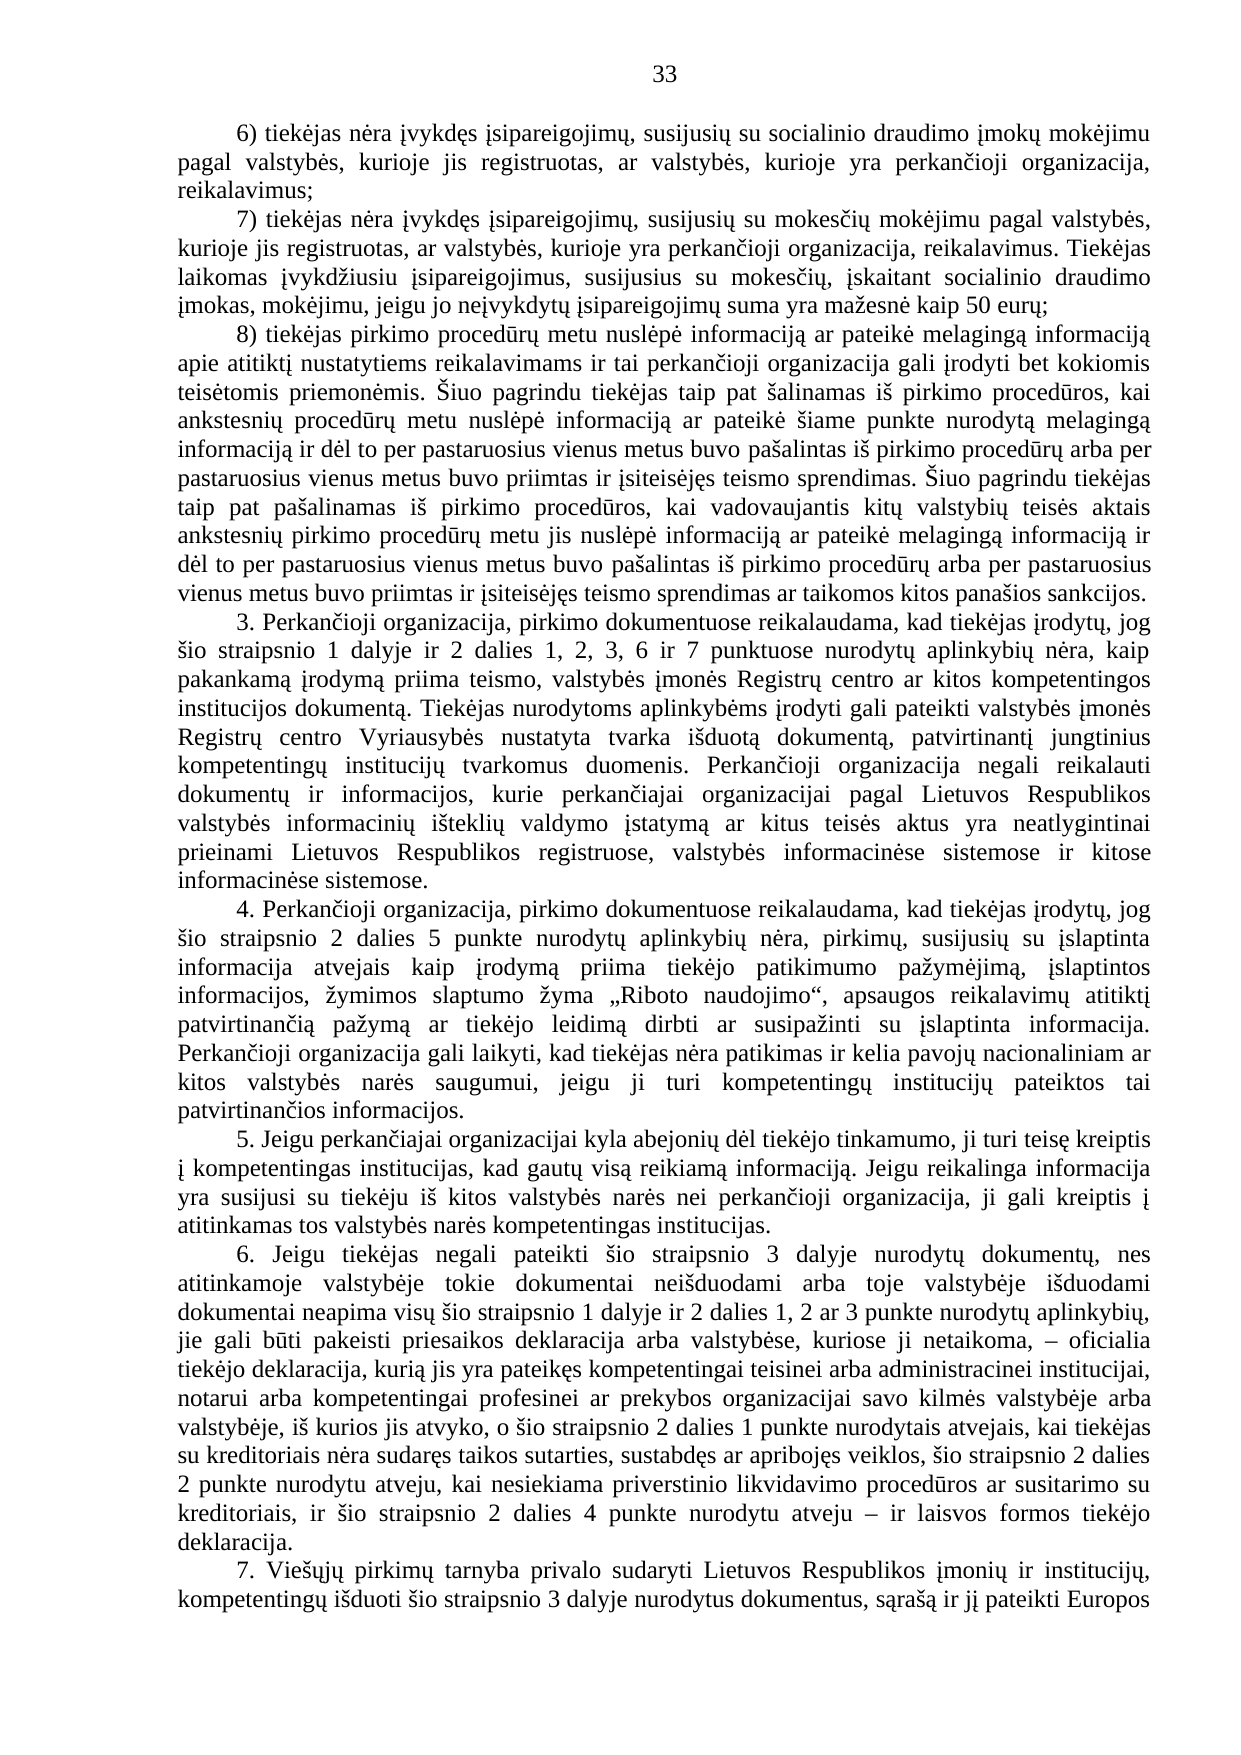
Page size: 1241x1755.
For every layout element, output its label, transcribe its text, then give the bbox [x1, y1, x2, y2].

text 6. Jeigu tiekėjas negali pateikti šio straipsnio 3 dalyje nurodytų dokumentų, nes atitinkamoje valstybėje tokie dokumentai neišduodami arba toje valstybėje išduodami dokumentai neapima visų šio straipsnio 1 dalyje ir 2 dalies 1, 2 ar 3 punkte nurodytų aplinkybių, jie gali būti pakeisti priesaikos deklaracija arba valstybėse, kuriose ji netaikoma, – oficialia tiekėjo deklaracija, kurią jis yra pateikęs kompetentingai teisinei arba administracinei institucijai, notarui arba kompetentingai profesinei ar prekybos organizacijai savo kilmės valstybėje arba valstybėje, iš kurios jis atvyko, o šio straipsnio 2 dalies 1 punkte nurodytais atvejais, kai tiekėjas su kreditoriais nėra sudaręs taikos sutarties, sustabdęs ar apribojęs veiklos, šio straipsnio 2 dalies 2 punkte nurodytu atveju, kai nesiekiama priverstinio likvidavimo procedūros ar susitarimo su kreditoriais, ir šio straipsnio 2 dalies 4 punkte nurodytu atveju – ir laisvos formos tiekėjo deklaracija. [177, 1239, 1152, 1556]
text 7. Viešųjų pirkimų tarnyba privalo sudaryti Lietuvos Respublikos įmonių ir institucijų, kompetentingų išduoti šio straipsnio 3 dalyje nurodytus dokumentus, sąrašą ir jį pateikti Europos [177, 1556, 1152, 1613]
text 5. Jeigu perkančiajai organizacijai kyla abejonių dėl tiekėjo tinkamumo, ji turi teisę kreiptis į kompetentingas institucijas, kad gautų visą reikiamą informaciją. Jeigu reikalinga informacija yra susijusi su tiekėju iš kitos valstybės narės nei perkančioji organizacija, ji gali kreiptis į atitinkamas tos valstybės narės kompetentingas institucijas. [177, 1124, 1152, 1239]
text 4. Perkančioji organizacija, pirkimo dokumentuose reikalaudama, kad tiekėjas įrodytų, jog šio straipsnio 2 dalies 5 punkte nurodytų aplinkybių nėra, pirkimų, susijusių su įslaptinta informacija atvejais kaip įrodymą priima tiekėjo patikimumo pažymėjimą, įslaptintos informacijos, žymimos slaptumo žyma „Riboto naudojimo“, apsaugos reikalavimų atitiktį patvirtinančią pažymą ar tiekėjo leidimą dirbti ar susipažinti su įslaptinta informacija. Perkančioji organizacija gali laikyti, kad tiekėjas nėra patikimas ir kelia pavojų nacionaliniam ar kitos valstybės narės saugumui, jeigu ji turi kompetentingų institucijų pateiktos tai patvirtinančios informacijos. [177, 894, 1152, 1124]
text 7) tiekėjas nėra įvykdęs įsipareigojimų, susijusių su mokesčių mokėjimu pagal valstybės, kurioje jis registruotas, ar valstybės, kurioje yra perkančioji organizacija, reikalavimus. Tiekėjas laikomas įvykdžiusiu įsipareigojimus, susijusius su mokesčių, įskaitant socialinio draudimo įmokas, mokėjimu, jeigu jo neįvykdytų įsipareigojimų suma yra mažesnė kaip 50 eurų; [177, 204, 1152, 319]
text 3. Perkančioji organizacija, pirkimo dokumentuose reikalaudama, kad tiekėjas įrodytų, jog šio straipsnio 1 dalyje ir 2 dalies 1, 2, 3, 6 ir 7 punktuose nurodytų aplinkybių nėra, kaip pakankamą įrodymą priima teismo, valstybės įmonės Registrų centro ar kitos kompetentingos institucijos dokumentą. Tiekėjas nurodytoms aplinkybėms įrodyti gali pateikti valstybės įmonės Registrų centro Vyriausybės nustatyta tvarka išduotą dokumentą, patvirtinantį jungtinius kompetentingų institucijų tvarkomus duomenis. Perkančioji organizacija negali reikalauti dokumentų ir informacijos, kurie perkančiajai organizacijai pagal Lietuvos Respublikos valstybės informacinių išteklių valdymo įstatymą ar kitus teisės aktus yra neatlygintinai prieinami Lietuvos Respublikos registruose, valstybės informacinėse sistemose ir kitose informacinėse sistemose. [177, 607, 1152, 894]
text 6) tiekėjas nėra įvykdęs įsipareigojimų, susijusių su socialinio draudimo įmokų mokėjimu pagal valstybės, kurioje jis registruotas, ar valstybės, kurioje yra perkančioji organizacija, reikalavimus; [177, 118, 1152, 204]
text 8) tiekėjas pirkimo procedūrų metu nuslėpė informaciją ar pateikė melagingą informaciją apie atitiktį nustatytiems reikalavimams ir tai perkančioji organizacija gali įrodyti bet kokiomis teisėtomis priemonėmis. Šiuo pagrindu tiekėjas taip pat šalinamas iš pirkimo procedūros, kai ankstesnių procedūrų metu nuslėpė informaciją ar pateikė šiame punkte nurodytą melagingą informaciją ir dėl to per pastaruosius vienus metus buvo pašalintas iš pirkimo procedūrų arba per pastaruosius vienus metus buvo priimtas ir įsiteisėjęs teismo sprendimas. Šiuo pagrindu tiekėjas taip pat pašalinamas iš pirkimo procedūros, kai vadovaujantis kitų valstybių teisės aktais ankstesnių pirkimo procedūrų metu jis nuslėpė informaciją ar pateikė melagingą informaciją ir dėl to per pastaruosius vienus metus buvo pašalintas iš pirkimo procedūrų arba per pastaruosius vienus metus buvo priimtas ir įsiteisėjęs teismo sprendimas ar taikomos kitos panašios sankcijos. [177, 319, 1152, 607]
